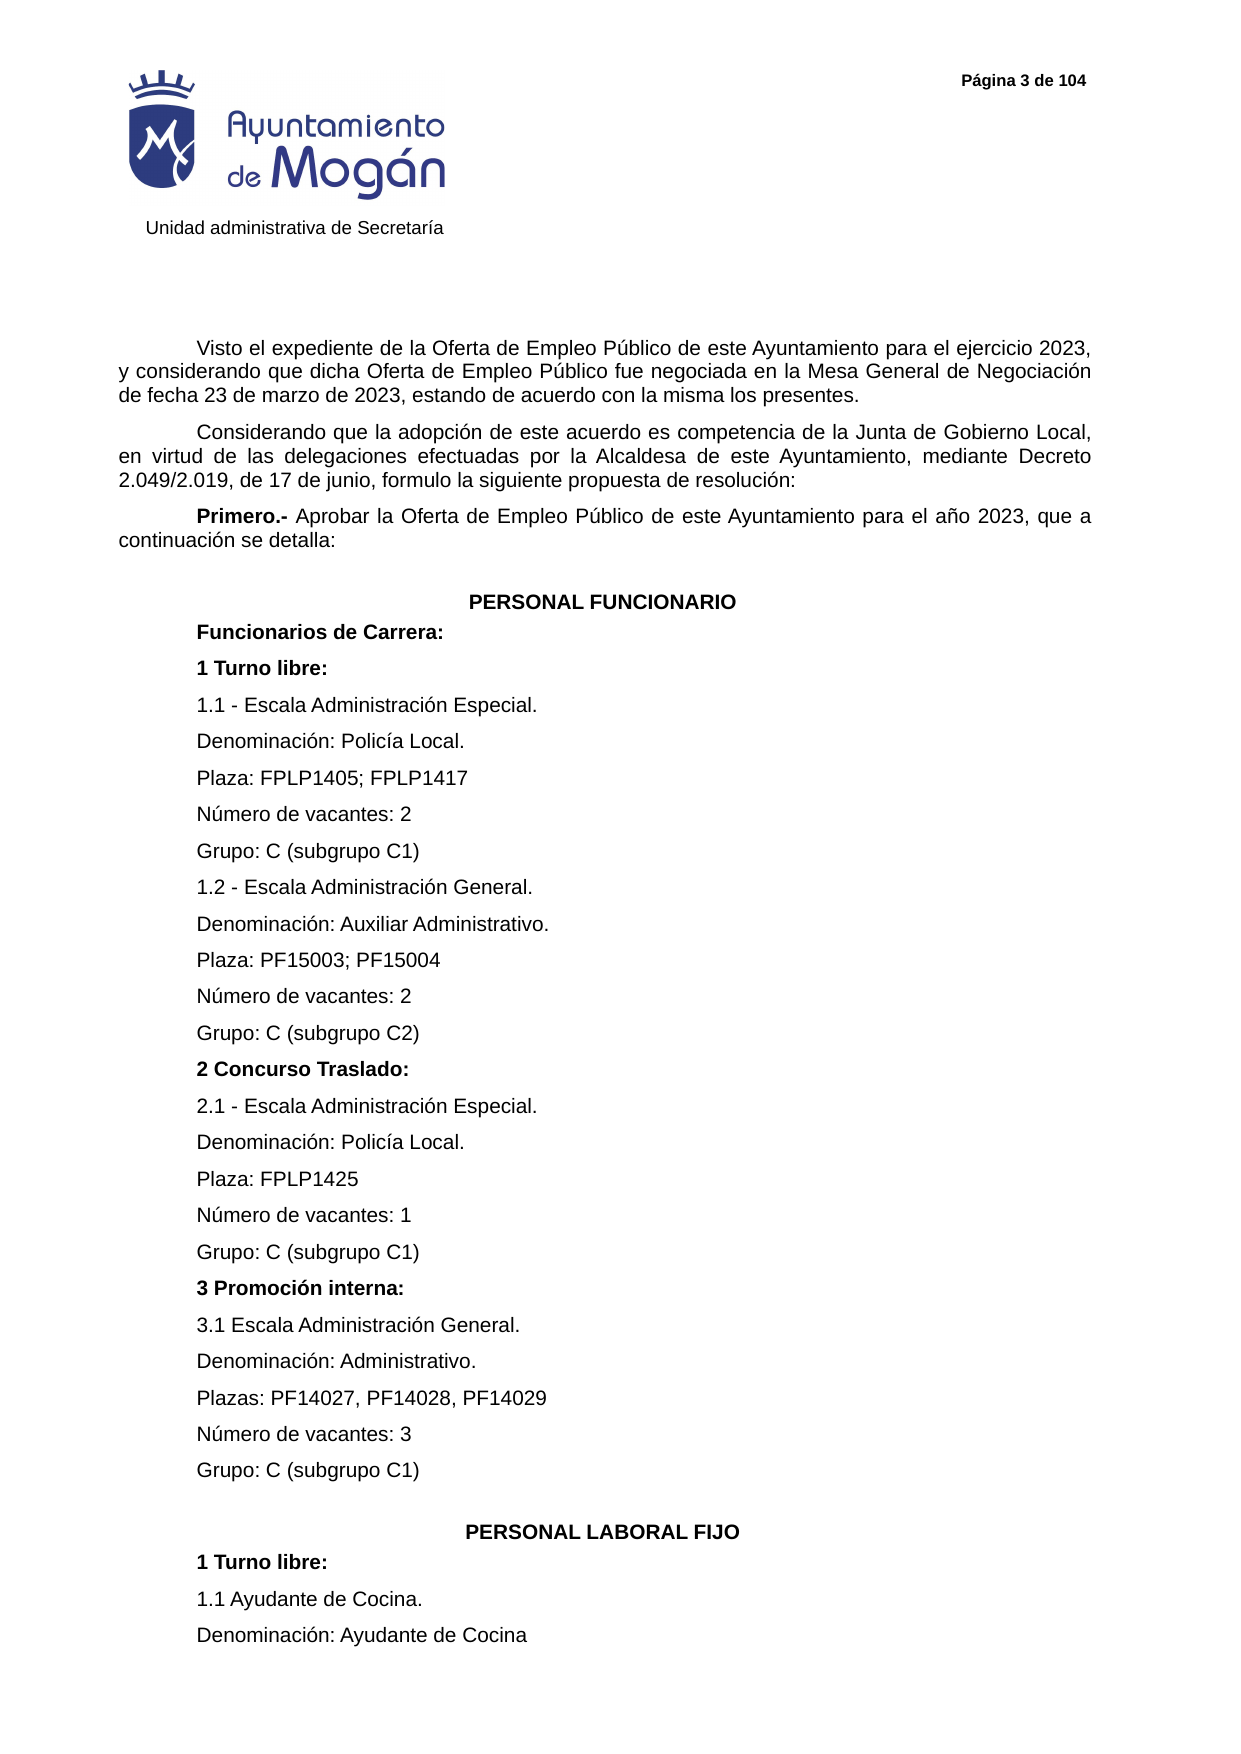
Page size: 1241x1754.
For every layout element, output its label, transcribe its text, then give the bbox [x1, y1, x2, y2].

text Visto el expediente de la Oferta de Empleo Público de este Ayuntamiento para el ejercicio 2023, y considerando que dicha Oferta de Empleo Público fue negociada en la Mesa General de Negociación de fecha 23 de marzo de 2023, estando de acuerdo con la misma los presentes. [118, 335, 1092, 407]
text Número de vacantes: 2 [118, 802, 1092, 826]
picture [128, 70, 445, 206]
text 1.1 Ayudante de Cocina. [118, 1586, 1092, 1610]
subtitle PERSONAL LABORAL FIJO [118, 1520, 1092, 1544]
text Primero.- Aprobar la Oferta de Empleo Público de este Ayuntamiento para el año 2023, que a continuación se detalla: [118, 504, 1092, 552]
text Plaza: FPLP1405; FPLP1417 [118, 766, 1092, 789]
text Denominación: Ayudante de Cocina [118, 1623, 1092, 1647]
text 2 Concurso Traslado: [118, 1057, 1092, 1081]
text 1.1 - Escala Administración Especial. [118, 693, 1092, 717]
text Plaza: PF15003; PF15004 [118, 948, 1092, 972]
text 3.1 Escala Administración General. [118, 1312, 1092, 1336]
text Grupo: C (subgrupo C1) [118, 1239, 1092, 1263]
subtitle PERSONAL FUNCIONARIO [118, 589, 1092, 613]
text Grupo: C (subgrupo C1) [118, 838, 1092, 862]
text Funcionarios de Carrera: [118, 620, 1092, 644]
text Número de vacantes: 3 [118, 1422, 1092, 1446]
text 2.1 - Escala Administración Especial. [118, 1094, 1092, 1118]
text Grupo: C (subgrupo C2) [118, 1021, 1092, 1045]
text 3 Promoción interna: [118, 1276, 1092, 1300]
text Número de vacantes: 1 [118, 1203, 1092, 1227]
text Plaza: FPLP1425 [118, 1167, 1092, 1191]
text Denominación: Policía Local. [118, 729, 1092, 753]
text 1.2 - Escala Administración General. [118, 875, 1092, 899]
text Grupo: C (subgrupo C1) [118, 1458, 1092, 1482]
text Considerando que la adopción de este acuerdo es competencia de la Junta de Gobierno Local, en virtud de las delegaciones efectuadas por la Alcaldesa de este Ayuntamiento, mediante Decreto 2.049/2.019, de 17 de junio, formulo la siguiente propuesta de resolución: [118, 420, 1092, 492]
text Denominación: Administrativo. [118, 1349, 1092, 1373]
text Plazas: PF14027, PF14028, PF14029 [118, 1385, 1092, 1409]
text Denominación: Policía Local. [118, 1130, 1092, 1154]
text 1 Turno libre: [118, 656, 1092, 680]
text Denominación: Auxiliar Administrativo. [118, 911, 1092, 935]
text Número de vacantes: 2 [118, 984, 1092, 1008]
text 1 Turno libre: [118, 1550, 1092, 1574]
